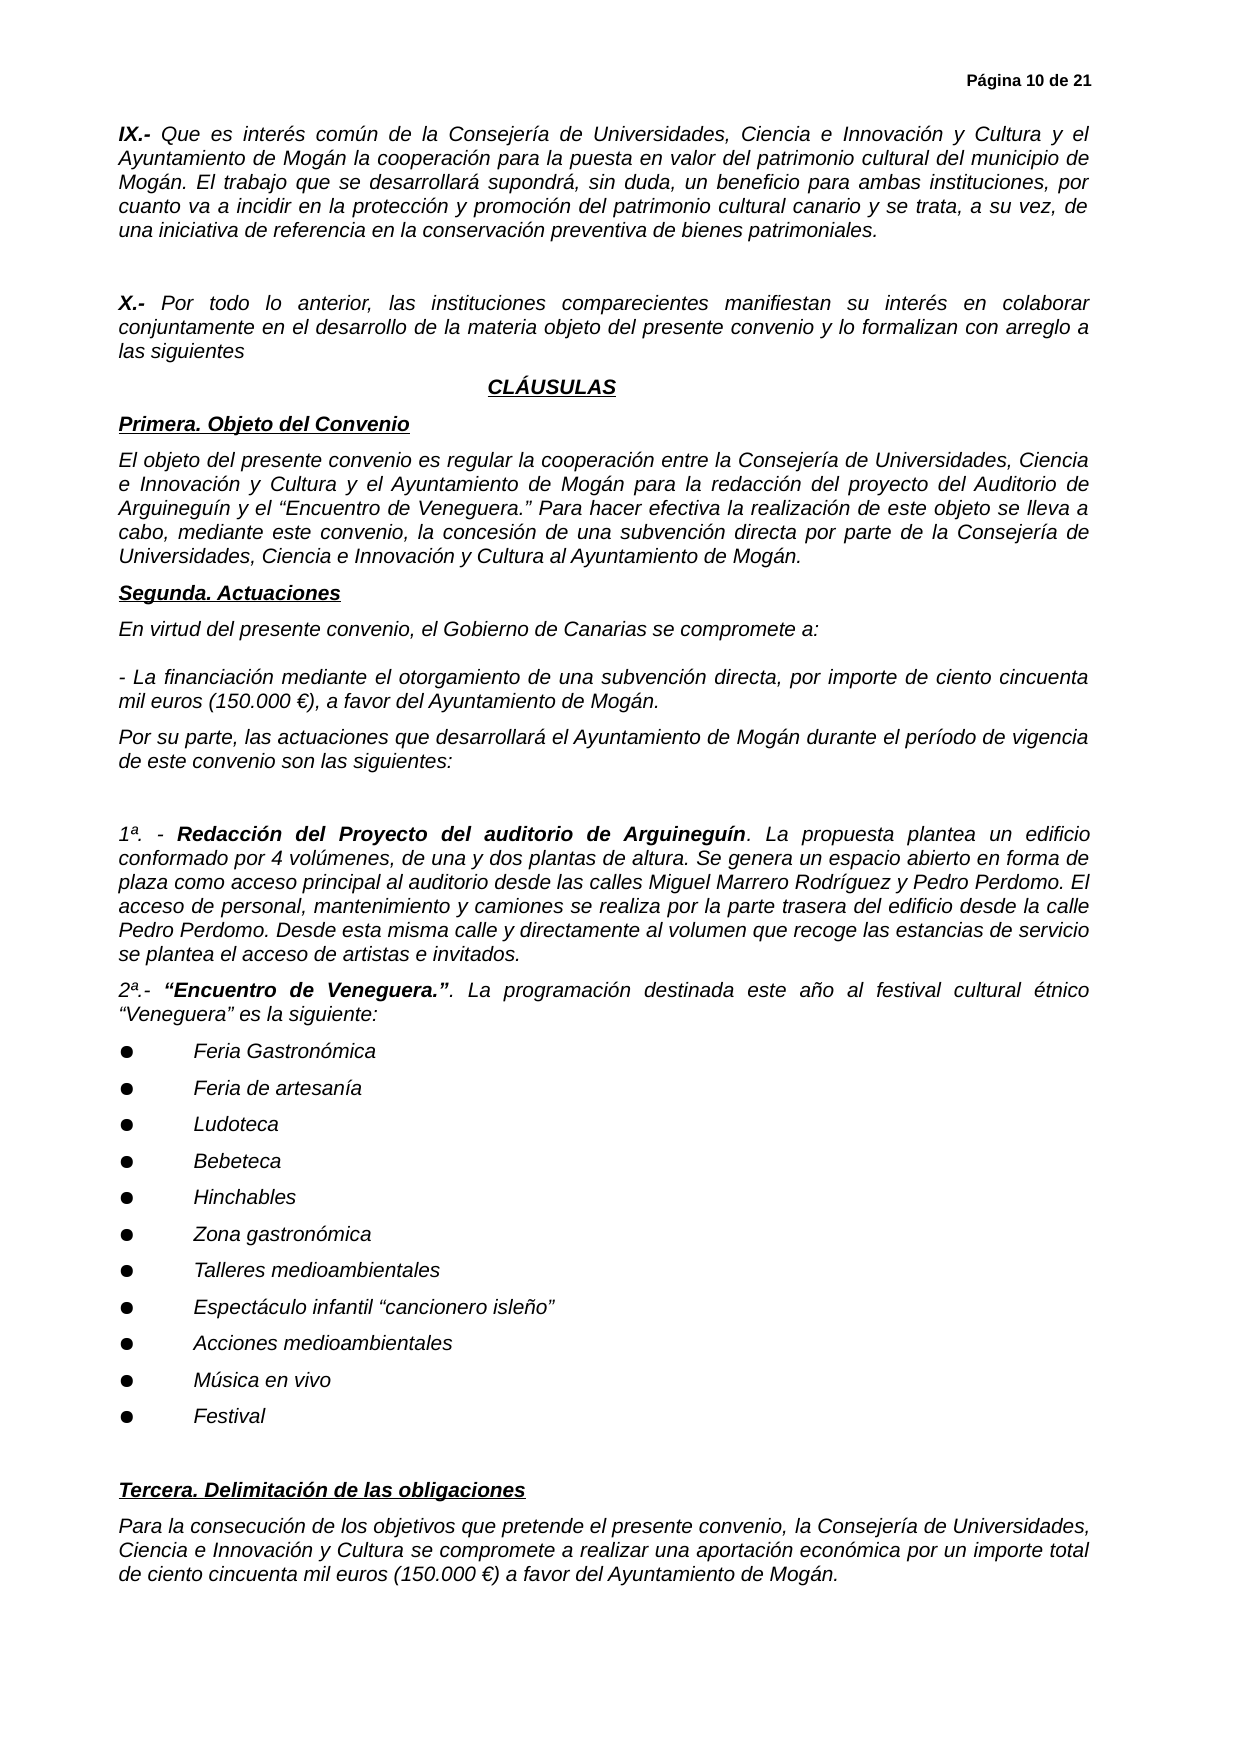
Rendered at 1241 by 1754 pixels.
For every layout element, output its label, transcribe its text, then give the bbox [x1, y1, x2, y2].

list Zona gastronómica [118, 1222, 1092, 1246]
list Acciones medioambientales [118, 1331, 1092, 1355]
list Espectáculo infantil “cancionero isleño” [118, 1295, 1092, 1319]
list Hinchables [118, 1185, 1092, 1209]
list Música en vivo [118, 1368, 1092, 1392]
text Por su parte, las actuaciones que desarrollará el Ayuntamiento de Mogán durante el período de vigencia de este convenio son las siguientes: [118, 725, 1092, 773]
text 2ª.- “Encuentro de Veneguera.”. La programación destinada este año al festival cultural étnico “Veneguera” es la siguiente: [118, 978, 1092, 1026]
text Primera. Objeto del Convenio [118, 412, 1092, 436]
text Segunda. Actuaciones [118, 580, 1092, 604]
text En virtud del presente convenio, el Gobierno de Canarias se compromete a: [118, 617, 1092, 641]
list Talleres medioambientales [118, 1258, 1092, 1282]
list Bebeteca [118, 1148, 1092, 1172]
text Para la consecución de los objetivos que pretende el presente convenio, la Consejería de Universidades, Ciencia e Innovación y Cultura se compromete a realizar una aportación económica por un importe total de ciento cincuenta mil euros (150.000 €) a favor del Ayuntamiento de Mogán. [118, 1514, 1092, 1586]
text 1ª. - Redacción del Proyecto del auditorio de Arguineguín. La propuesta plantea un edificio conformado por 4 volúmenes, de una y dos plantas de altura. Se genera un espacio abierto en forma de plaza como acceso principal al auditorio desde las calles Miguel Marrero Rodríguez y Pedro Perdomo. El acceso de personal, mantenimiento y camiones se realiza por la parte trasera del edificio desde la calle Pedro Perdomo. Desde esta misma calle y directamente al volumen que recoge las estancias de servicio se plantea el acceso de artistas e invitados. [118, 822, 1092, 966]
list Feria de artesanía [118, 1075, 1092, 1099]
text CLÁUSULAS [118, 375, 1092, 399]
text - La financiación mediante el otorgamiento de una subvención directa, por importe de ciento cincuenta mil euros (150.000 €), a favor del Ayuntamiento de Mogán. [118, 665, 1092, 713]
list Feria Gastronómica [118, 1039, 1092, 1063]
text El objeto del presente convenio es regular la cooperación entre la Consejería de Universidades, Ciencia e Innovación y Cultura y el Ayuntamiento de Mogán para la redacción del proyecto del Auditorio de Arguineguín y el “Encuentro de Veneguera.” Para hacer efectiva la realización de este objeto se lleva a cabo, mediante este convenio, la concesión de una subvención directa por parte de la Consejería de Universidades, Ciencia e Innovación y Cultura al Ayuntamiento de Mogán. [118, 448, 1092, 568]
list Festival [118, 1404, 1092, 1428]
list Ludoteca [118, 1112, 1092, 1136]
text X.- Por todo lo anterior, las instituciones comparecientes manifiestan su interés en colaborar conjuntamente en el desarrollo de la materia objeto del presente convenio y lo formalizan con arreglo a las siguientes [118, 291, 1092, 363]
text IX.- Que es interés común de la Consejería de Universidades, Ciencia e Innovación y Cultura y el Ayuntamiento de Mogán la cooperación para la puesta en valor del patrimonio cultural del municipio de Mogán. El trabajo que se desarrollará supondrá, sin duda, un beneficio para ambas instituciones, por cuanto va a incidir en la protección y promoción del patrimonio cultural canario y se trata, a su vez, de una iniciativa de referencia en la conservación preventiva de bienes patrimoniales. [118, 122, 1092, 242]
text Tercera. Delimitación de las obligaciones [118, 1477, 1092, 1501]
